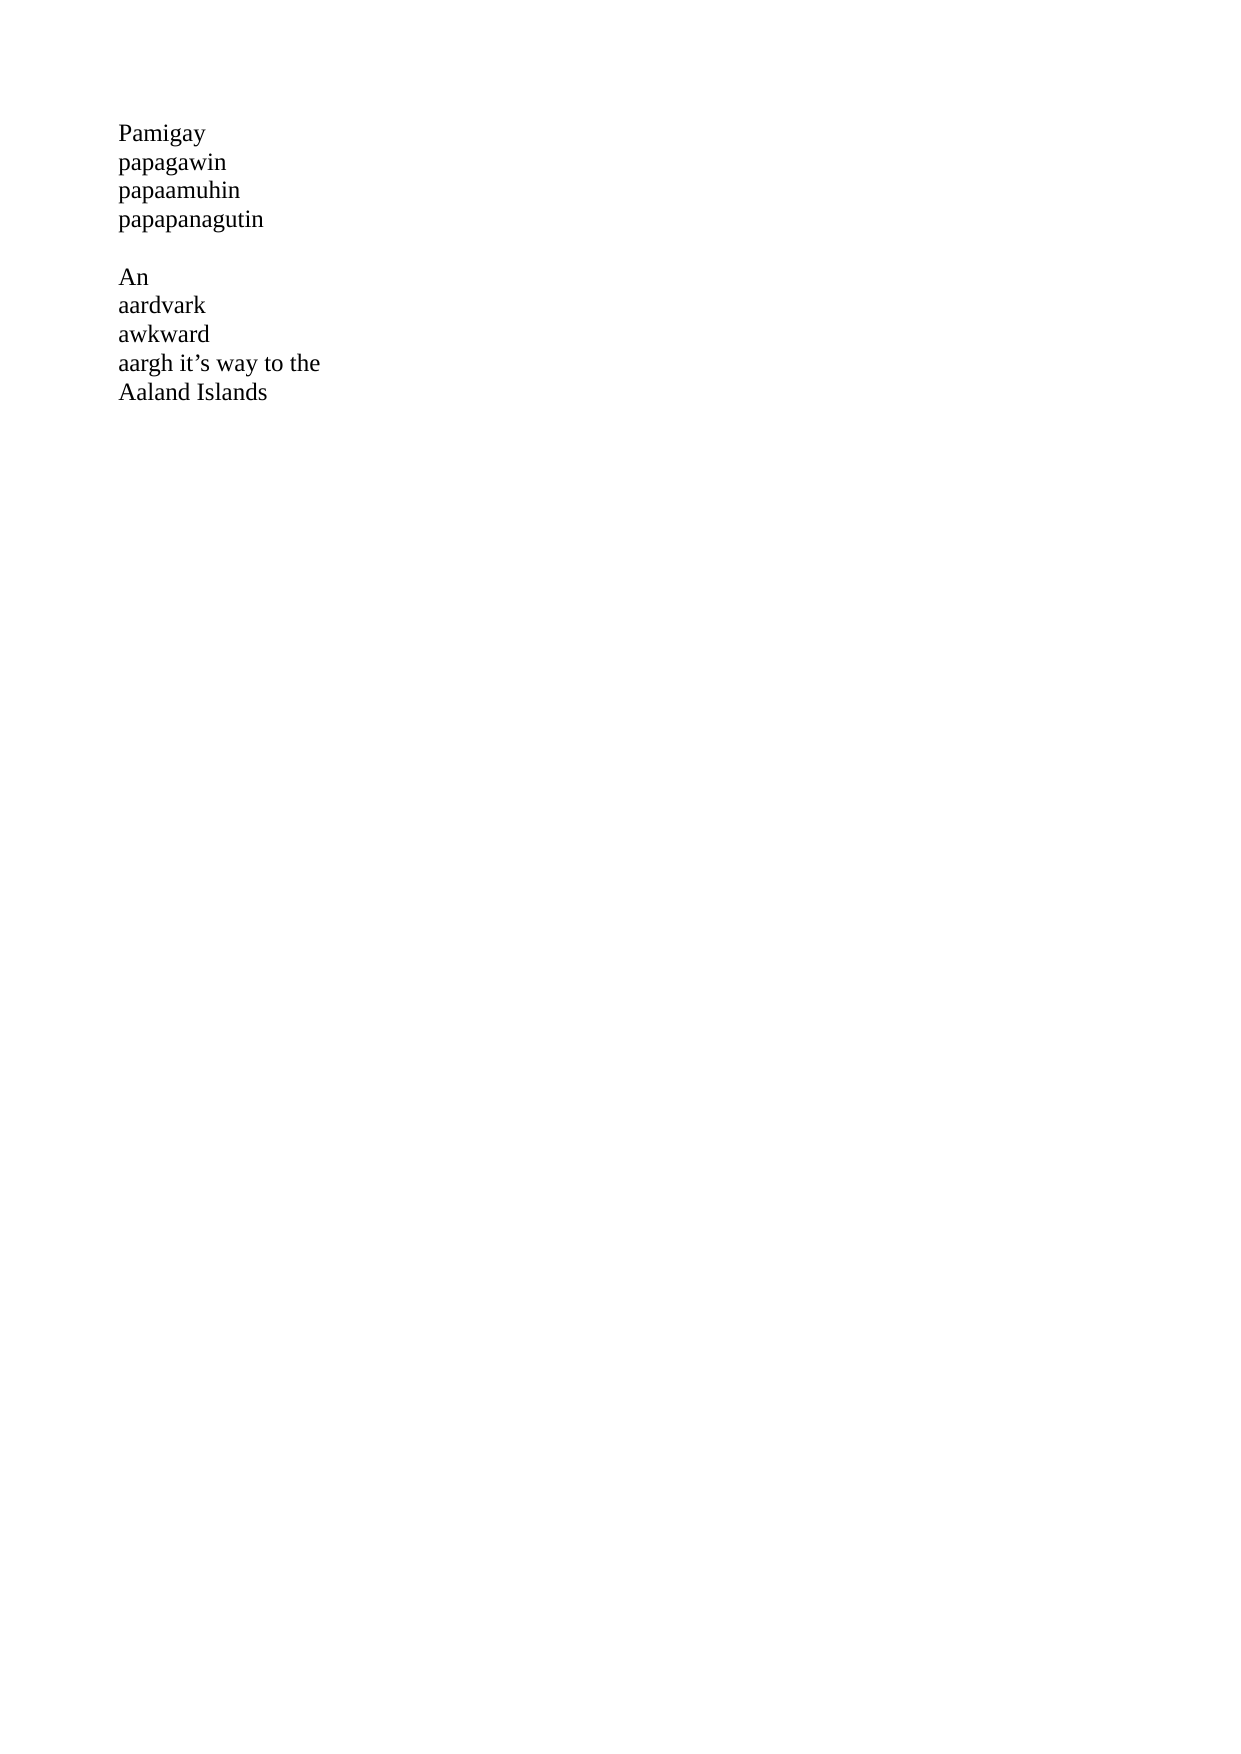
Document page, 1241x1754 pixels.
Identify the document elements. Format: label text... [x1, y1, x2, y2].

text papagawin [118, 147, 1122, 176]
text papapanagutin [118, 204, 1122, 233]
text An aardvark awkward aargh it’s way to the Aaland Islands [118, 262, 1122, 406]
text papaamuhin [118, 176, 1122, 204]
text Pamigay [118, 118, 1122, 147]
